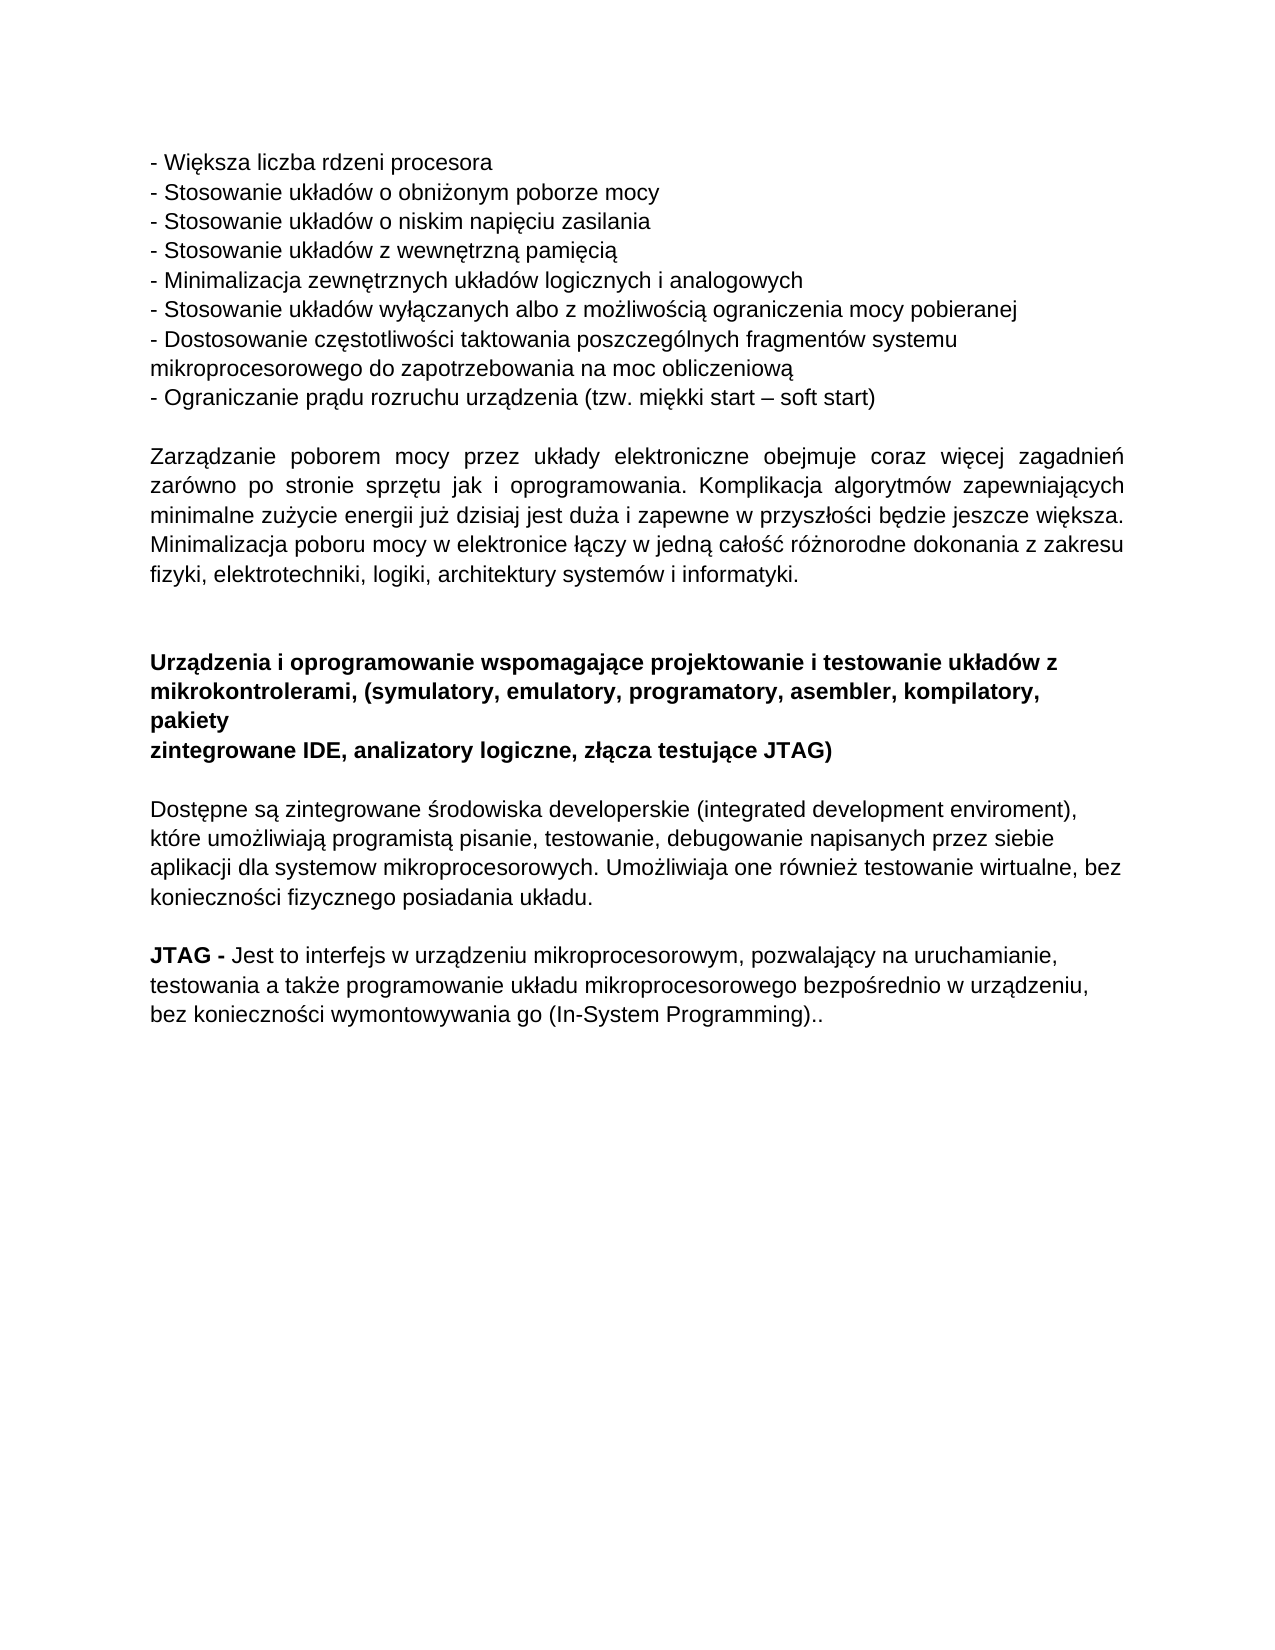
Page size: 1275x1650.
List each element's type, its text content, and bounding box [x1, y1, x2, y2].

text mikroprocesorowego do zapotrzebowania na moc obliczeniową [150, 356, 1125, 381]
text - Stosowanie układów z wewnętrzną pamięcią [150, 238, 1125, 264]
text Dostępne są zintegrowane środowiska developerskie (integrated development enviroment), które umożliwiają programistą pisanie, testowanie, debugowanie napisanych przez siebie aplikacji dla systemow mikroprocesorowych. Umożliwiaja one również testowanie wirtualne, bez konieczności fizycznego posiadania układu. [150, 796, 1125, 910]
text - Stosowanie układów wyłączanych albo z możliwością ograniczenia mocy pobieranej [150, 297, 1125, 322]
text zintegrowane IDE, analizatory logiczne, złącza testujące JTAG) [150, 737, 1125, 763]
text Urządzenia i oprogramowanie wspomagające projektowanie i testowanie układów z [150, 649, 1125, 675]
text Zarządzanie poborem mocy przez układy elektroniczne obejmuje coraz więcej zagadnień zarówno po stronie sprzętu jak i oprogramowania. Komplikacja algorytmów zapewniających minimalne zużycie energii już dzisiaj jest duża i zapewne w przyszłości będzie jeszcze większa. Minimalizacja poboru mocy w elektronice łączy w jedną całość różnorodne dokonania z zakresu fizyki, elektrotechniki, logiki, architektury systemów i informatyki. [150, 444, 1125, 587]
text - Stosowanie układów o niskim napięciu zasilania [150, 209, 1125, 234]
text - Ograniczanie prądu rozruchu urządzenia (tzw. miękki start – soft start) [150, 385, 1125, 411]
text - Dostosowanie częstotliwości taktowania poszczególnych fragmentów systemu [150, 326, 1125, 352]
text mikrokontrolerami, (symulatory, emulatory, programatory, asembler, kompilatory, pakiety [150, 679, 1125, 734]
text - Stosowanie układów o obniżonym poborze mocy [150, 179, 1125, 205]
text - Minimalizacja zewnętrznych układów logicznych i analogowych [150, 267, 1125, 293]
text JTAG - Jest to interfejs w urządzeniu mikroprocesorowym, pozwalający na uruchamianie, testowania a także programowanie układu mikroprocesorowego bezpośrednio w urządzeniu, bez konieczności wymontowywania go (In-System Programming).. [150, 943, 1125, 1027]
text - Większa liczba rdzeni procesora [150, 150, 1125, 176]
